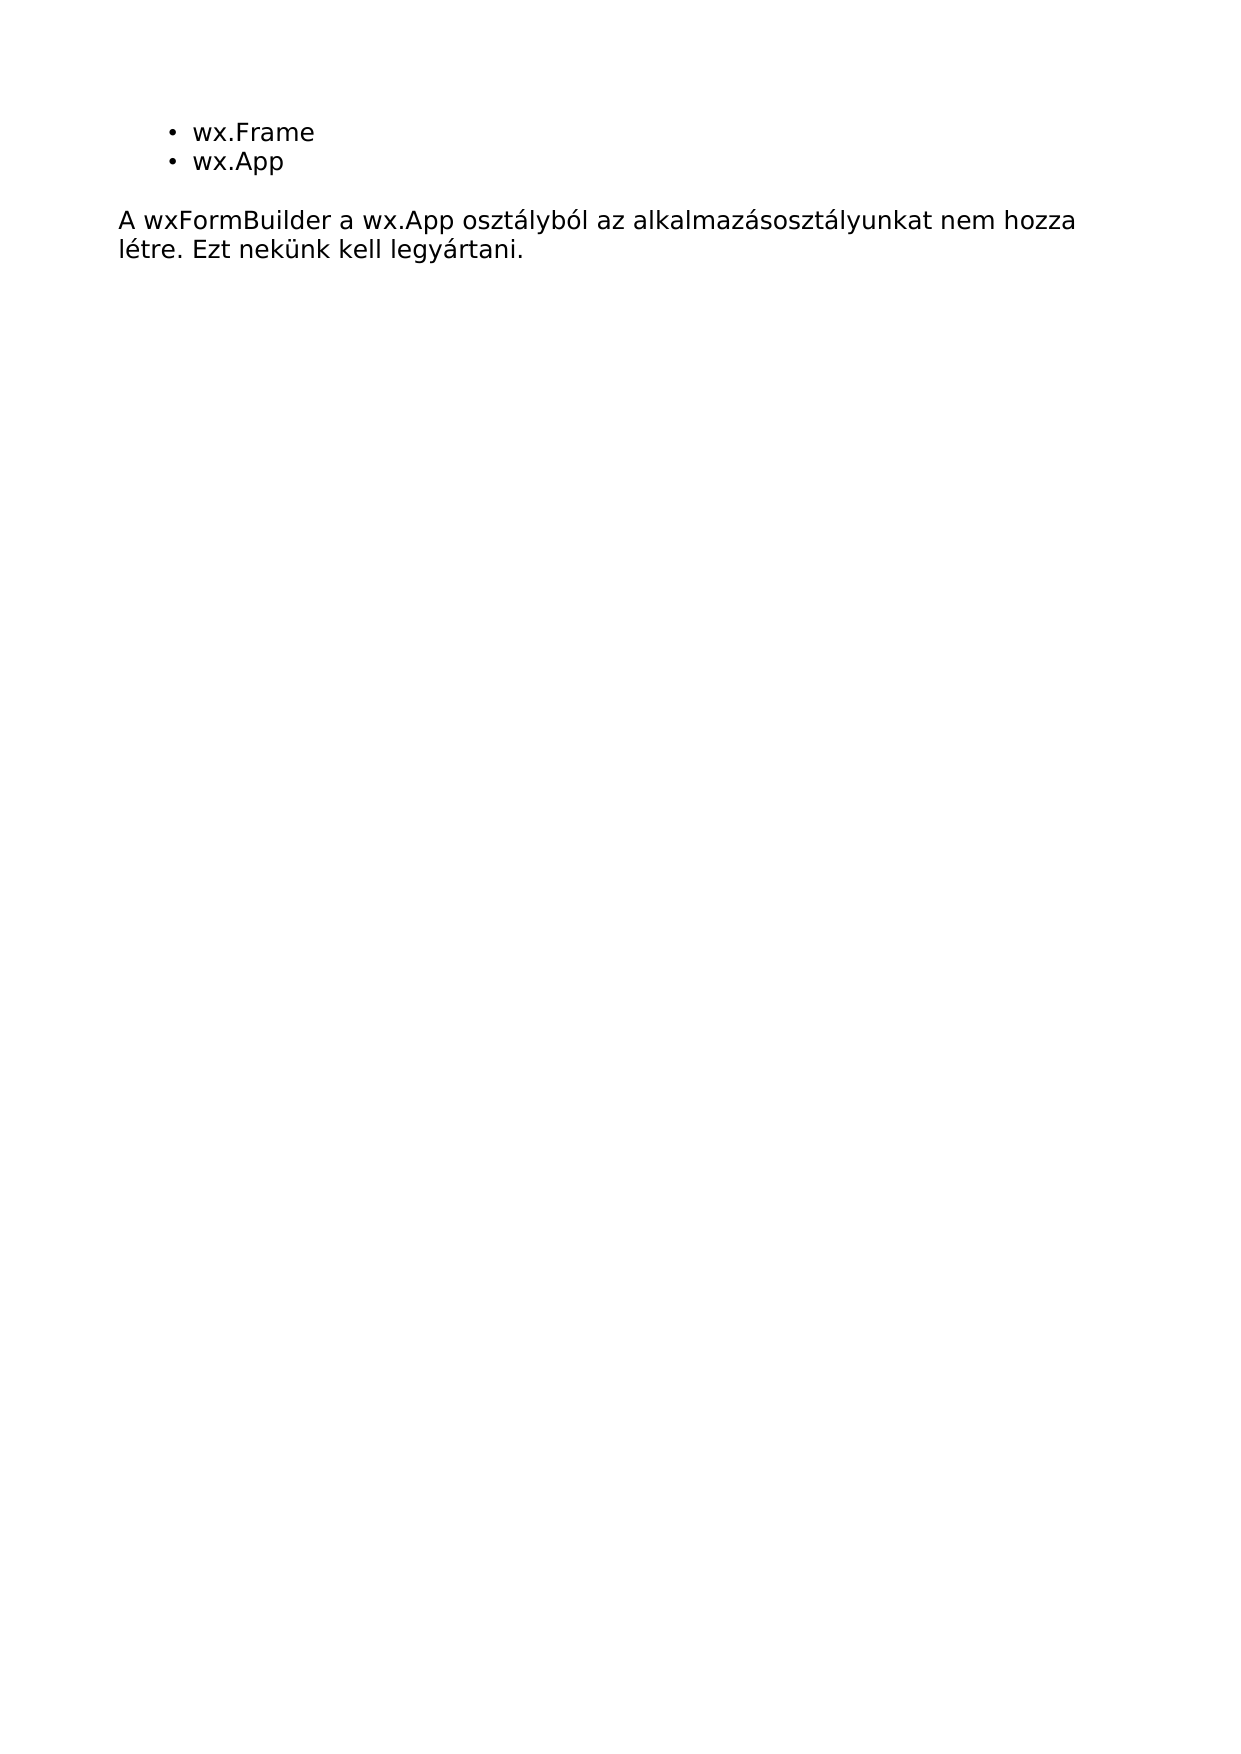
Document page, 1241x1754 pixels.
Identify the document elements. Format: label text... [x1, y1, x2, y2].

text A wxFormBuilder a wx.App osztályból az alkalmazásosztályunkat nem hozza létre. Ezt nekünk kell legyártani. [118, 206, 1122, 264]
list wx.Frame [177, 118, 1122, 147]
list wx.App [177, 147, 1122, 176]
